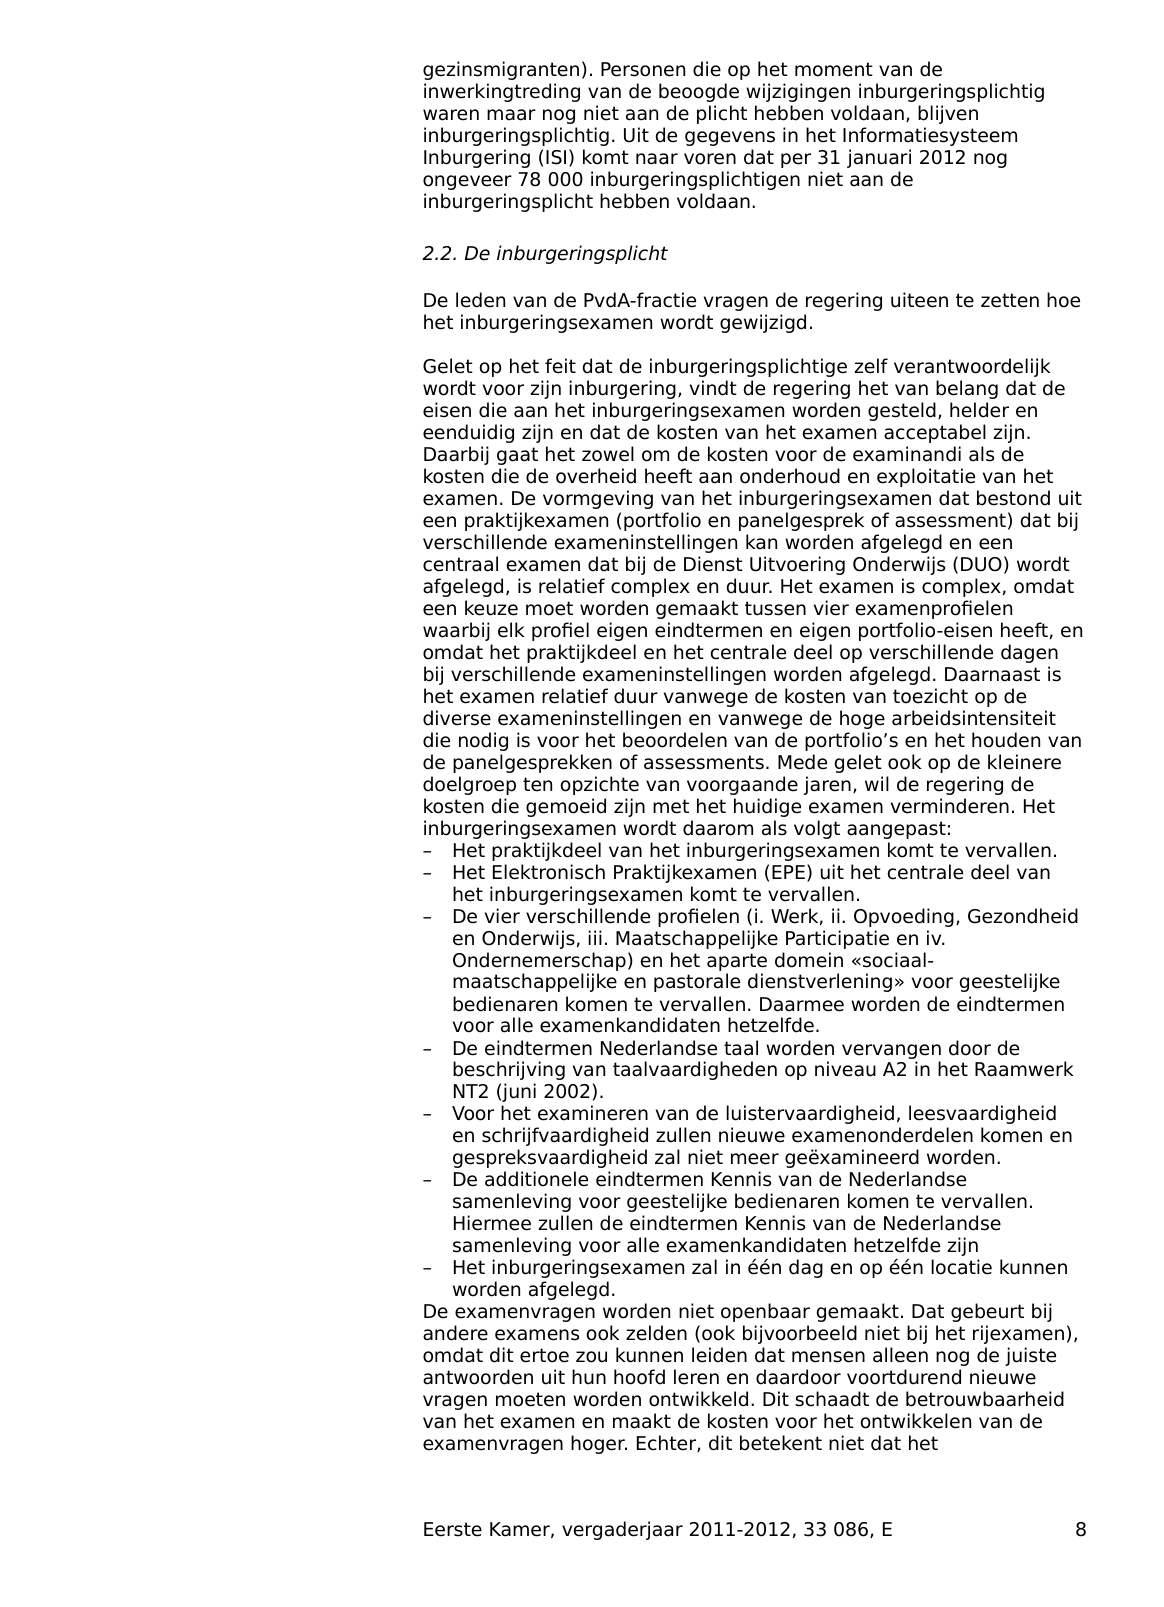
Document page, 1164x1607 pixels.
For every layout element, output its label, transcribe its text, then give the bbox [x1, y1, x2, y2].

text De examenvragen worden niet openbaar gemaakt. Dat gebeurt bij andere examens ook zelden (ook bijvoorbeeld niet bij het rijexamen), omdat dit ertoe zou kunnen leiden dat mensen alleen nog de juiste antwoorden uit hun hoofd leren en daardoor voortdurend nieuwe vragen moeten worden ontwikkeld. Dit schaadt de betrouwbaarheid van het examen en maakt de kosten voor het ontwikkelen van de examenvragen hoger. Echter, dit betekent niet dat het [422, 1301, 1087, 1455]
text – De vier verschillende profielen (i. Werk, ii. Opvoeding, Gezondheid en Onderwijs, iii. Maatschappelijke Participatie en iv. Ondernemerschap) en het aparte domein «sociaal-maatschappelijke en pastorale dienstverlening» voor geestelijke bedienaren komen te vervallen. Daarmee worden de eindtermen voor alle examenkandidaten hetzelfde. [422, 906, 1087, 1037]
text Gelet op het feit dat de inburgeringsplichtige zelf verantwoordelijk wordt voor zijn inburgering, vindt de regering het van belang dat de eisen die aan het inburgeringsexamen worden gesteld, helder en eenduidig zijn en dat de kosten van het examen acceptabel zijn. Daarbij gaat het zowel om de kosten voor de examinandi als de kosten die de overheid heeft aan onderhoud en exploitatie van het examen. De vormgeving van het inburgeringsexamen dat bestond uit een praktijkexamen (portfolio en panelgesprek of assessment) dat bij verschillende exameninstellingen kan worden afgelegd en een centraal examen dat bij de Dienst Uitvoering Onderwijs (DUO) wordt afgelegd, is relatief complex en duur. Het examen is complex, omdat een keuze moet worden gemaakt tussen vier examenprofielen waarbij elk profiel eigen eindtermen en eigen portfolio-eisen heeft, en omdat het praktijkdeel en het centrale deel op verschillende dagen bij verschillende exameninstellingen worden afgelegd. Daarnaast is het examen relatief duur vanwege de kosten van toezicht op de diverse exameninstellingen en vanwege de hoge arbeidsintensiteit die nodig is voor het beoordelen van de portfolio’s en het houden van de panelgesprekken of assessments. Mede gelet ook op de kleinere doelgroep ten opzichte van voorgaande jaren, wil de regering de kosten die gemoeid zijn met het huidige examen verminderen. Het inburgeringsexamen wordt daarom als volgt aangepast: [422, 356, 1087, 839]
text – Voor het examineren van de luistervaardigheid, leesvaardigheid en schrijfvaardigheid zullen nieuwe examenonderdelen komen en gespreksvaardigheid zal niet meer geëxamineerd worden. [422, 1103, 1087, 1169]
text – Het praktijkdeel van het inburgeringsexamen komt te vervallen. [422, 839, 1087, 862]
text De leden van de PvdA-fractie vragen de regering uiteen te zetten hoe het inburgeringsexamen wordt gewijzigd. [422, 290, 1087, 334]
text – De eindtermen Nederlandse taal worden vervangen door de beschrijving van taalvaardigheden op niveau A2 in het Raamwerk NT2 (juni 2002). [422, 1037, 1087, 1103]
text – Het Elektronisch Praktijkexamen (EPE) uit het centrale deel van het inburgeringsexamen komt te vervallen. [422, 862, 1087, 906]
text – De additionele eindtermen Kennis van de Nederlandse samenleving voor geestelijke bedienaren komen te vervallen. Hiermee zullen de eindtermen Kennis van de Nederlandse samenleving voor alle examenkandidaten hetzelfde zijn [422, 1169, 1087, 1257]
text – Het inburgeringsexamen zal in één dag en op één locatie kunnen worden afgelegd. [422, 1257, 1087, 1301]
text gezinsmigranten). Personen die op het moment van de inwerkingtreding van de beoogde wijzigingen inburgeringsplichtig waren maar nog niet aan de plicht hebben voldaan, blijven inburgeringsplichtig. Uit de gegevens in het Informatiesysteem Inburgering (ISI) komt naar voren dat per 31 januari 2012 nog ongeveer 78 000 inburgeringsplichtigen niet aan de inburgeringsplicht hebben voldaan. [422, 59, 1087, 213]
subtitle 2.2. De inburgeringsplicht [422, 243, 1087, 265]
